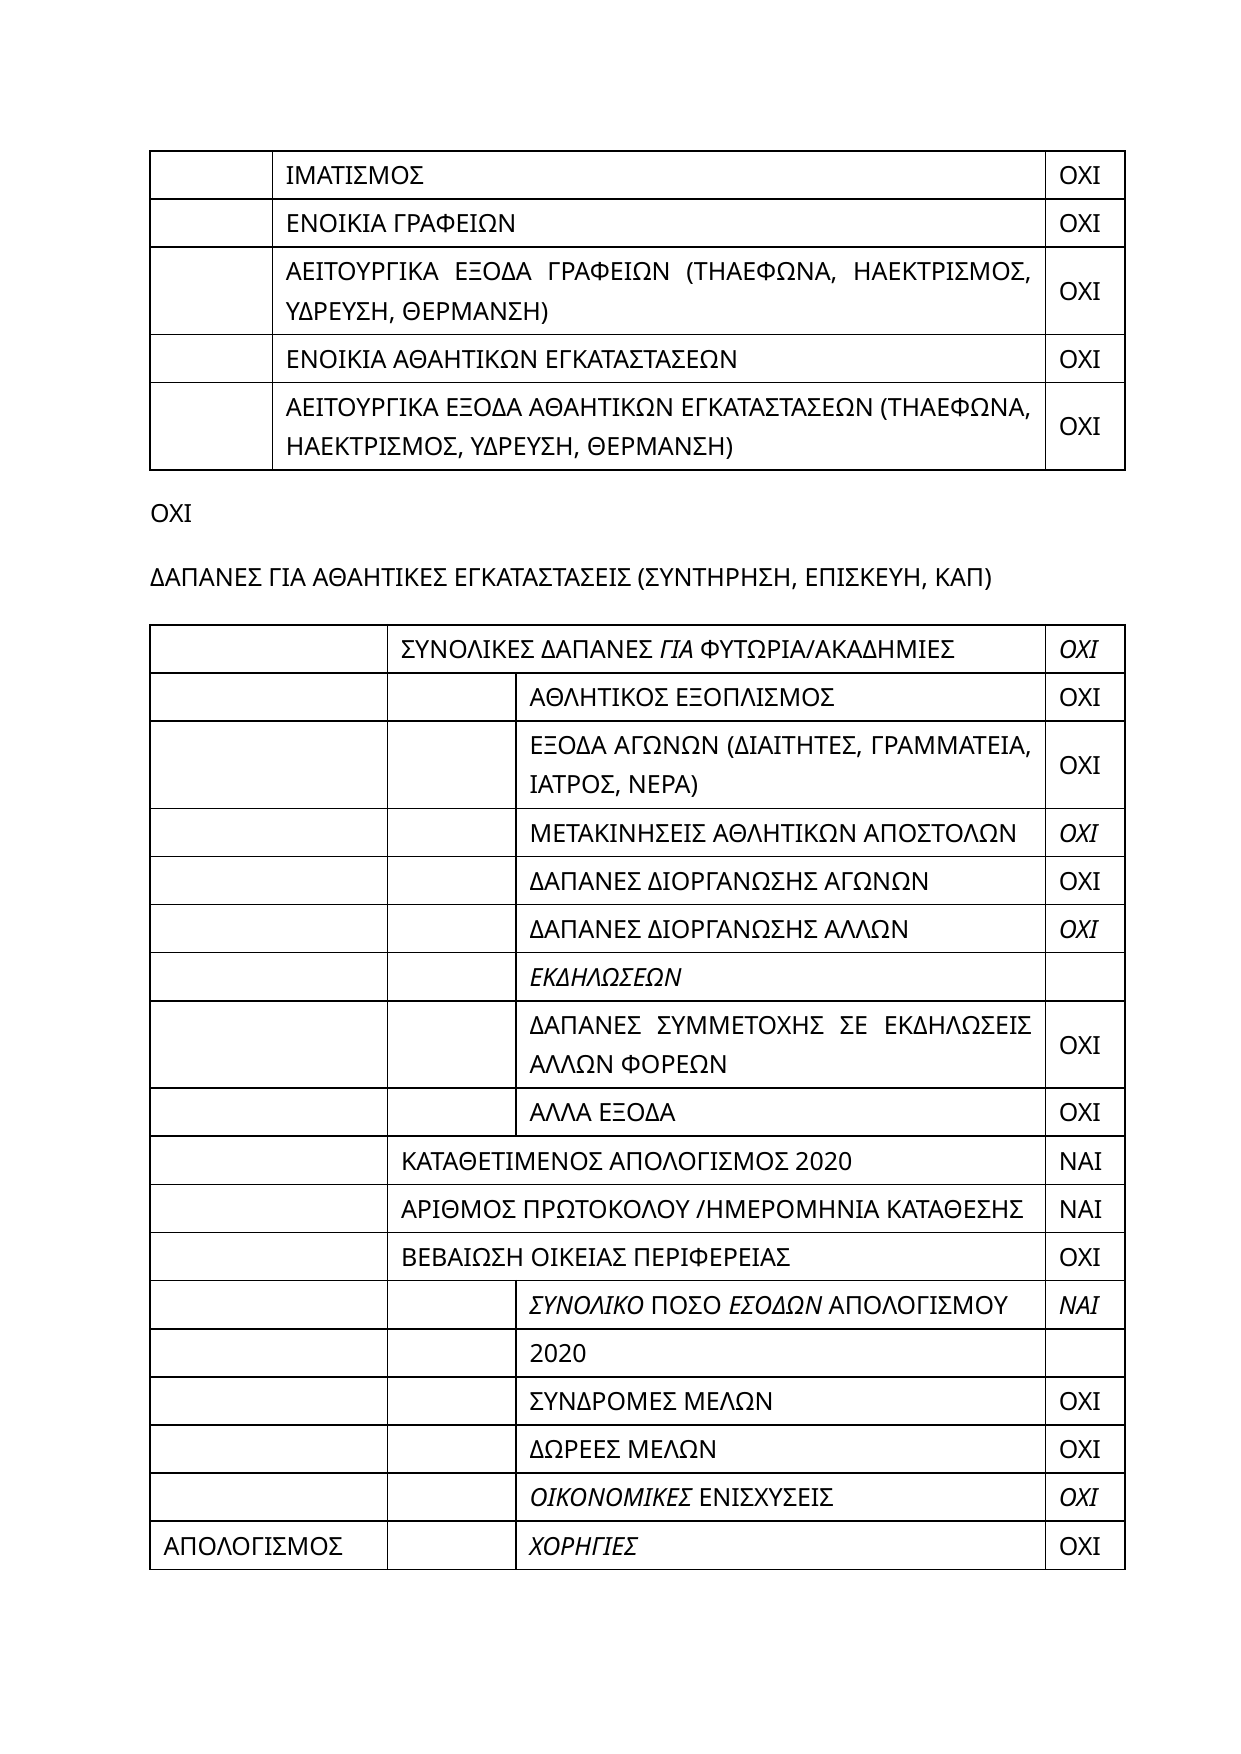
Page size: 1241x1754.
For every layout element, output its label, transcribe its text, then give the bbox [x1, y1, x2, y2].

table_cell [151, 1378, 387, 1424]
table_cell ΑΕΙΤΟΥΡΓΙΚΑ ΕΞΟΔΑ ΑΘΑΗΤΙΚΩΝ ΕΓΚΑΤΑΣΤΑΣΕΩΝ (ΤΗΑΕΦΩΝΑ, ΗΑΕΚΤΡΙΣΜΟΣ, ΥΔΡΕΥΣΗ, ΘΕΡΜΑΝΣΗ) [273, 383, 1045, 469]
table_cell ΟΧΙ [1046, 1233, 1124, 1280]
table_header ΣΥΝΟΛΙΚΕΣ ΔΑΠΑΝΕΣ ΓΙΑ ΦΥΤΩΡΙΑ/ΑΚΑΔΗΜΙΕΣ [388, 626, 1045, 672]
table_cell ΚΑΤΑΘΕΤΙΜΕΝΟΣ ΑΠΟΛΟΓΙΣΜΟΣ 2020 [388, 1137, 1045, 1183]
table_cell [388, 1281, 515, 1328]
table_cell [151, 200, 272, 246]
table_cell [151, 1426, 387, 1472]
table_cell ΣΥΝΟΛΙΚΟ ΠΟΣΟ ΕΣΟΔΩΝ ΑΠΟΛΟΓΙΣΜΟΥ [517, 1281, 1045, 1328]
table_cell ΟΧΙ [1046, 1002, 1124, 1087]
table_cell [388, 905, 515, 952]
table_cell [1046, 953, 1124, 1000]
table_cell ΒΕΒΑΙΩΣΗ ΟΙΚΕΙΑΣ ΠΕΡΙΦΕΡΕΙΑΣ [388, 1233, 1045, 1280]
table_cell ΔΩΡΕΕΣ ΜΕΛΩΝ [517, 1426, 1045, 1472]
table_cell [151, 1185, 387, 1232]
table_cell ΟΧΙ [1046, 152, 1124, 198]
table_header ΟΧΙ [1046, 626, 1124, 672]
text ΟΧΙ [150, 496, 1090, 529]
table_cell [151, 905, 387, 952]
table_cell [151, 722, 387, 807]
table_cell ΟΧΙ [1046, 674, 1124, 720]
table_cell ΟΧΙ [1046, 1474, 1124, 1520]
table_cell ΔΑΠΑΝΕΣ ΔΙΟΡΓΑΝΩΣΗΣ ΑΛΛΩΝ [517, 905, 1045, 952]
table_cell ΝΑΙ [1046, 1281, 1124, 1328]
table_cell [151, 152, 272, 198]
table_cell ΕΞΟΔΑ ΑΓΩΝΩΝ (ΔΙΑΙΤΗΤΕΣ, ΓΡΑΜΜΑΤΕΙΑ, ΙΑΤΡΟΣ, ΝΕΡΑ) [517, 722, 1045, 807]
table_cell ΧΟΡΗΓΙΕΣ [517, 1522, 1045, 1568]
table_cell [151, 248, 272, 333]
table_header [151, 626, 387, 672]
table_cell [388, 1426, 515, 1472]
table_cell [151, 1089, 387, 1135]
table_cell ΝΑΙ [1046, 1137, 1124, 1183]
table_cell 2020 [517, 1330, 1045, 1376]
table_cell [388, 1522, 515, 1568]
table_cell ΟΧΙ [1046, 722, 1124, 807]
table_cell ΟΧΙ [1046, 1378, 1124, 1424]
table_cell ΙΜΑΤΙΣΜΟΣ [273, 152, 1045, 198]
table_cell [388, 674, 515, 720]
table_cell [151, 809, 387, 856]
table_cell [151, 335, 272, 382]
table_cell ΟΧΙ [1046, 857, 1124, 904]
table_cell ΔΑΠΑΝΕΣ ΔΙΟΡΓΑΝΩΣΗΣ ΑΓΩΝΩΝ [517, 857, 1045, 904]
table_cell ΝΑΙ [1046, 1185, 1124, 1232]
table_cell [151, 1233, 387, 1280]
table_cell ΑΡΙΘΜΟΣ ΠΡΩΤΟΚΟΛΟΥ /ΗΜΕΡΟΜΗΝΙΑ ΚΑΤΑΘΕΣΗΣ [388, 1185, 1045, 1232]
table_cell ΕΚΔΗΛΩΣΕΩΝ [517, 953, 1045, 1000]
table_cell ΟΧΙ [1046, 1089, 1124, 1135]
table_cell [151, 857, 387, 904]
table_cell [388, 1330, 515, 1376]
text ΔΑΠΑΝΕΣ ΓΙΑ ΑΘΑΗΤΙΚΕΣ ΕΓΚΑΤΑΣΤΑΣΕΙΣ (ΣΥΝΤΗΡΗΣΗ, ΕΠΙΣΚΕΥΗ, ΚΑΠ) [150, 560, 1090, 594]
table_cell ΟΧΙ [1046, 809, 1124, 856]
table_cell ΟΧΙ [1046, 383, 1124, 469]
table_cell ΑΕΙΤΟΥΡΓΙΚΑ ΕΞΟΔΑ ΓΡΑΦΕΙΩΝ (ΤΗΑΕΦΩΝΑ, ΗΑΕΚΤΡΙΣΜΟΣ, ΥΔΡΕΥΣΗ, ΘΕΡΜΑΝΣΗ) [273, 248, 1045, 333]
table_cell [151, 383, 272, 469]
table_cell [151, 674, 387, 720]
table_cell [388, 1002, 515, 1087]
table_cell ΑΠΟΛΟΓΙΣΜΟΣ [151, 1522, 387, 1568]
table_cell [388, 857, 515, 904]
table_cell ΟΧΙ [1046, 335, 1124, 382]
table_cell [388, 1474, 515, 1520]
table_cell ΟΧΙ [1046, 248, 1124, 333]
table_cell ΔΑΠΑΝΕΣ ΣΥΜΜΕΤΟΧΗΣ ΣΕ ΕΚΔΗΛΩΣΕΙΣ ΑΛΛΩΝ ΦΟΡΕΩΝ [517, 1002, 1045, 1087]
table_cell [151, 1330, 387, 1376]
table_cell ΟΧΙ [1046, 200, 1124, 246]
table_cell ΟΧΙ [1046, 1426, 1124, 1472]
table_cell [388, 1089, 515, 1135]
table_cell [151, 1281, 387, 1328]
table_cell ΟΙΚΟΝΟΜΙΚΕΣ ΕΝΙΣΧΥΣΕΙΣ [517, 1474, 1045, 1520]
table_cell ΜΕΤΑΚΙΝΗΣΕΙΣ ΑΘΛΗΤΙΚΩΝ ΑΠΟΣΤΟΛΩΝ [517, 809, 1045, 856]
table_cell ΟΧΙ [1046, 1522, 1124, 1568]
table_cell [151, 953, 387, 1000]
table_cell [151, 1474, 387, 1520]
table_cell [1046, 1330, 1124, 1376]
table_cell ΑΛΛΑ ΕΞΟΔΑ [517, 1089, 1045, 1135]
table_cell ΕΝΟΙΚΙΑ ΓΡΑΦΕΙΩΝ [273, 200, 1045, 246]
table_cell [388, 953, 515, 1000]
table_cell ΣΥΝΔΡΟΜΕΣ ΜΕΛΩΝ [517, 1378, 1045, 1424]
table_cell [388, 722, 515, 807]
table_cell [151, 1137, 387, 1183]
table_cell [388, 1378, 515, 1424]
table_cell [388, 809, 515, 856]
table_cell ΑΘΛΗΤΙΚΟΣ ΕΞΟΠΛΙΣΜΟΣ [517, 674, 1045, 720]
table_cell ΟΧΙ [1046, 905, 1124, 952]
table_cell [151, 1002, 387, 1087]
table_cell ΕΝΟΙΚΙΑ ΑΘΑΗΤΙΚΩΝ ΕΓΚΑΤΑΣΤΑΣΕΩΝ [273, 335, 1045, 382]
